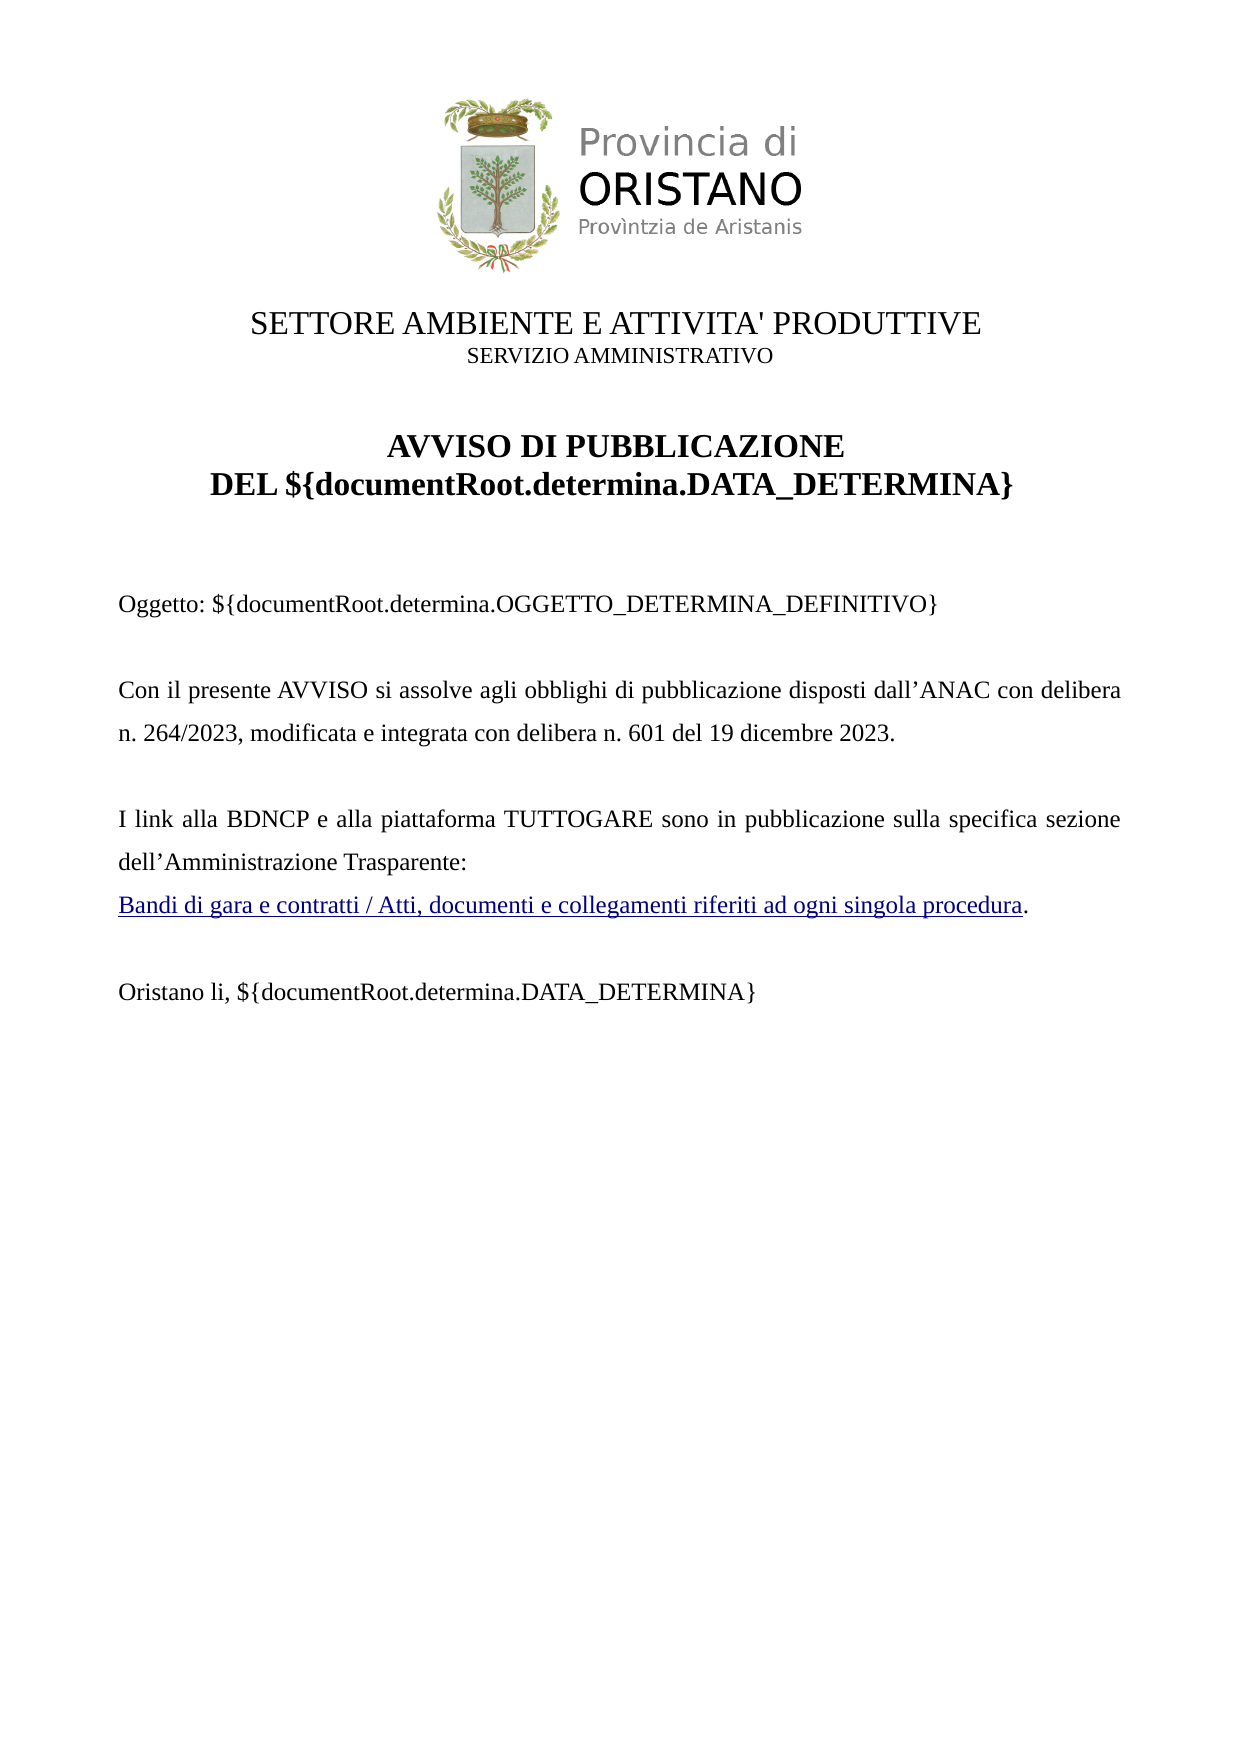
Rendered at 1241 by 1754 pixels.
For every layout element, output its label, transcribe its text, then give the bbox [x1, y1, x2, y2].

text I link alla BDNCP e alla piattaforma TUTTOGARE sono in pubblicazione sulla specifica sezione dell’Amministrazione Trasparente: [118, 804, 1122, 876]
text AVVISO DI PUBBLICAZIONE [118, 426, 1122, 464]
text Con il presente AVVISO si assolve agli obblighi di pubblicazione disposti dall’ANAC con delibera n. 264/2023, modificata e integrata con delibera n. 601 del 19 dicembre 2023. [118, 675, 1122, 747]
text Oristano li, ${documentRoot.determina.DATA_DETERMINA} [118, 977, 1122, 1006]
text SETTORE AMBIENTE E ATTIVITA' PRODUTTIVE [118, 304, 1122, 342]
text Bandi di gara e contratti / Atti, documenti e collegamenti riferiti ad ogni singola procedura. [118, 891, 1122, 919]
text Oggetto: ${documentRoot.determina.OGGETTO_DETERMINA_DEFINITIVO} [118, 589, 1122, 617]
text DEL ${documentRoot.determina.DATA_DETERMINA} [118, 464, 1122, 502]
text SERVIZIO AMMINISTRATIVO [118, 342, 1122, 368]
picture [434, 95, 806, 275]
